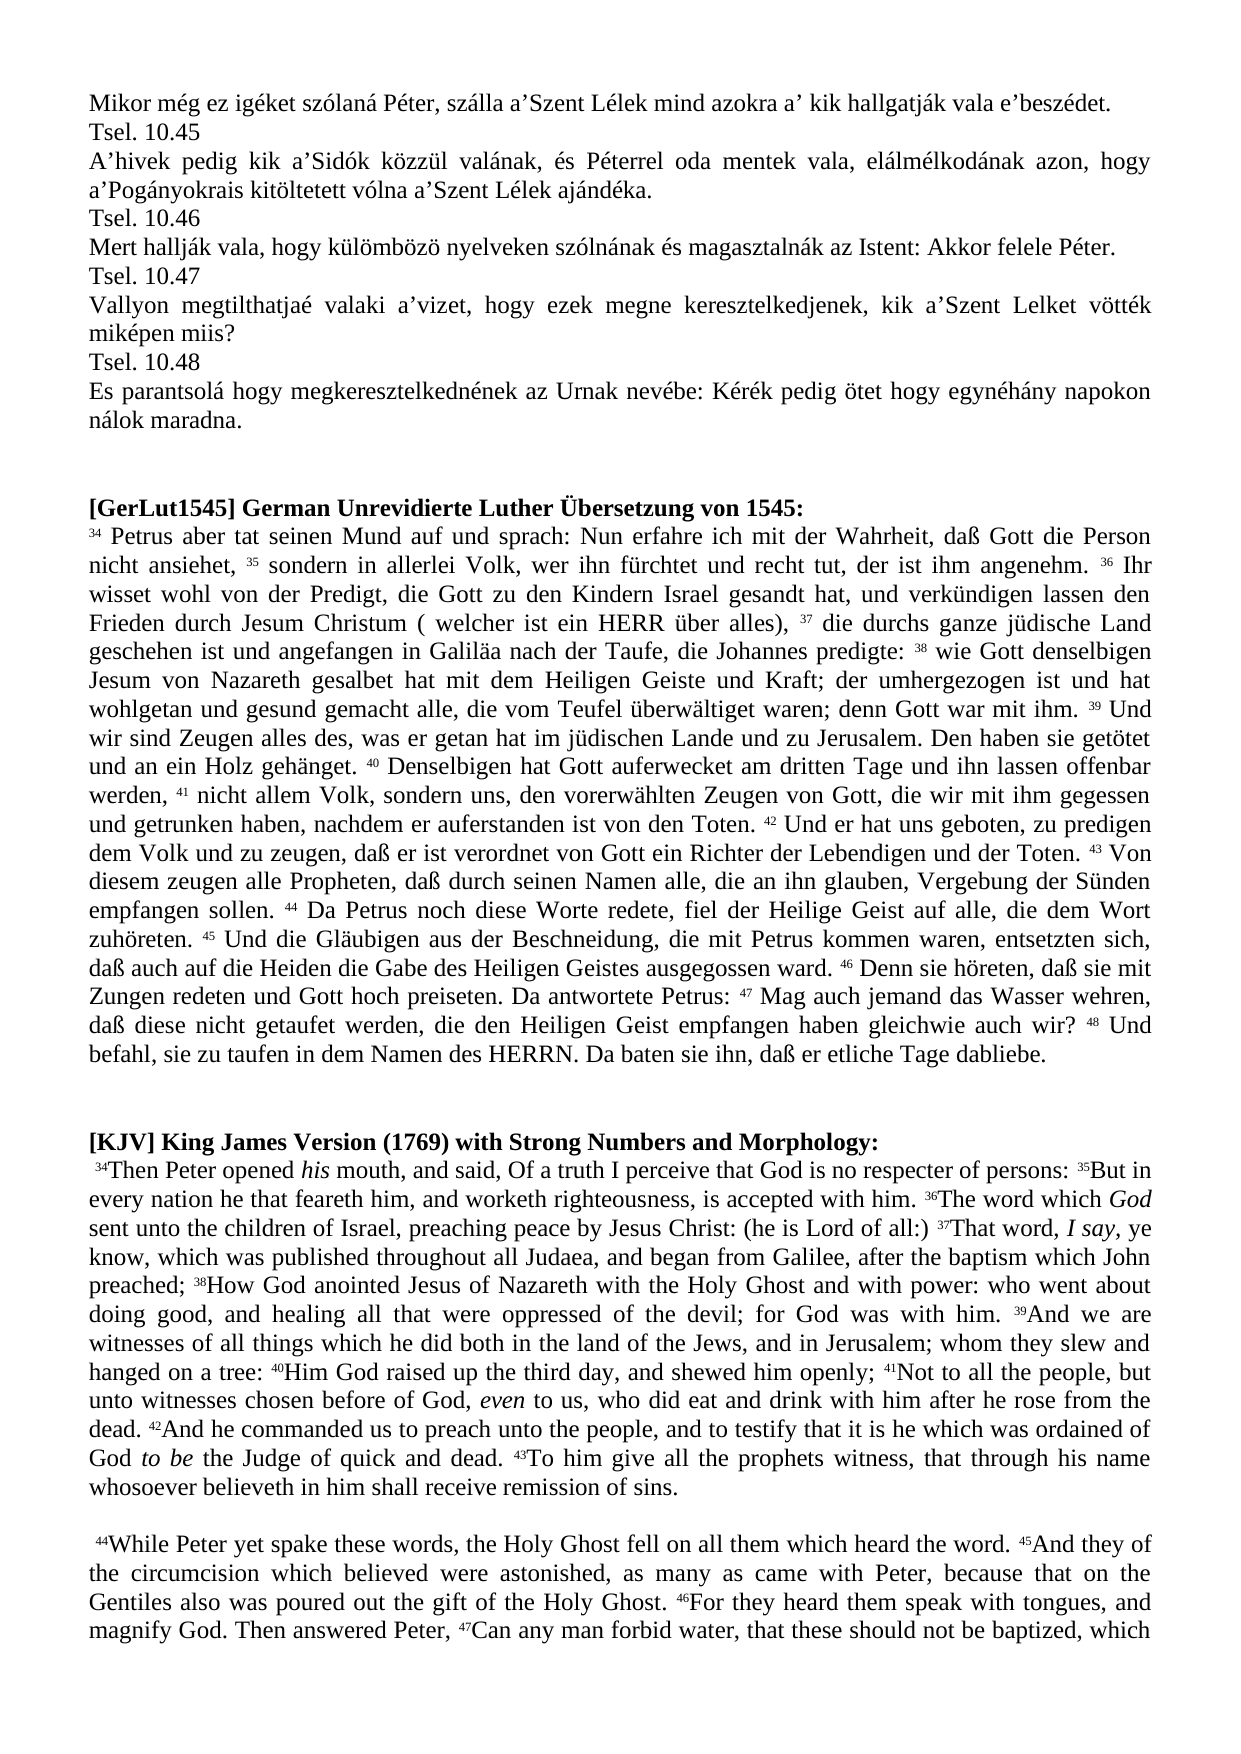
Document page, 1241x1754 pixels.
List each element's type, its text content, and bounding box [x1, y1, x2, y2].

text 44While Peter yet spake these words, the Holy Ghost fell on all them which heard the word. 45And they of the circumcision which believed were astonished, as many as came with Peter, because that on the Gentiles also was poured out the gift of the Holy Ghost. 46For they heard them speak with tongues, and magnify God. Then answered Peter, 47Can any man forbid water, that these should not be baptized, which [88, 1529, 1152, 1644]
text A’hivek pedig kik a’Sidók közzül valának, és Péterrel oda mentek vala, elálmélkodának azon, hogy a’Pogányokrais kitöltetett vólna a’Szent Lélek ajándéka. [88, 146, 1152, 203]
text 34Then Peter opened his mouth, and said, Of a truth I perceive that God is no respecter of persons: 35But in every nation he that feareth him, and worketh righteousness, is accepted with him. 36The word which God sent unto the children of Israel, preaching peace by Jesus Christ: (he is Lord of all:) 37That word, I say, ye know, which was published throughout all Judaea, and began from Galilee, after the baptism which John preached; 38How God anointed Jesus of Nazareth with the Holy Ghost and with power: who went about doing good, and healing all that were oppressed of the devil; for God was with him. 39And we are witnesses of all things which he did both in the land of the Jews, and in Jerusalem; whom they slew and hanged on a tree: 40Him God raised up the third day, and shewed him openly; 41Not to all the people, but unto witnesses chosen before of God, even to us, who did eat and drink with him after he rose from the dead. 42And he commanded us to preach unto the people, and to testify that it is he which was ordained of God to be the Judge of quick and dead. 43To him give all the prophets witness, that through his name whosoever believeth in him shall receive remission of sins. [88, 1155, 1152, 1500]
text Tsel. 10.46 [88, 203, 1152, 232]
text [GerLut1545] German Unrevidierte Luther Übersetzung von 1545: [88, 493, 1152, 521]
text Tsel. 10.48 [88, 347, 1152, 376]
text Tsel. 10.45 [88, 117, 1152, 146]
text Mikor még ez igéket szólaná Péter, szálla a’Szent Lélek mind azokra a’ kik hallgatják vala e’beszédet. [88, 88, 1152, 117]
text Mert hallják vala, hogy külömbözö nyelveken szólnának és magasztalnák az Istent: Akkor felele Péter. [88, 232, 1152, 261]
text Tsel. 10.47 [88, 261, 1152, 290]
text 34 Petrus aber tat seinen Mund auf und sprach: Nun erfahre ich mit der Wahrheit, daß Gott die Person nicht ansiehet, 35 sondern in allerlei Volk, wer ihn fürchtet und recht tut, der ist ihm angenehm. 36 Ihr wisset wohl von der Predigt, die Gott zu den Kindern Israel gesandt hat, und verkündigen lassen den Frieden durch Jesum Christum ( welcher ist ein HERR über alles), 37 die durchs ganze jüdische Land geschehen ist und angefangen in Galiläa nach der Taufe, die Johannes predigte: 38 wie Gott denselbigen Jesum von Nazareth gesalbet hat mit dem Heiligen Geiste und Kraft; der umhergezogen ist und hat wohlgetan und gesund gemacht alle, die vom Teufel überwältiget waren; denn Gott war mit ihm. 39 Und wir sind Zeugen alles des, was er getan hat im jüdischen Lande und zu Jerusalem. Den haben sie getötet und an ein Holz gehänget. 40 Denselbigen hat Gott auferwecket am dritten Tage und ihn lassen offenbar werden, 41 nicht allem Volk, sondern uns, den vorerwählten Zeugen von Gott, die wir mit ihm gegessen und getrunken haben, nachdem er auferstanden ist von den Toten. 42 Und er hat uns geboten, zu predigen dem Volk und zu zeugen, daß er ist verordnet von Gott ein Richter der Lebendigen und der Toten. 43 Von diesem zeugen alle Propheten, daß durch seinen Namen alle, die an ihn glauben, Vergebung der Sünden empfangen sollen. 44 Da Petrus noch diese Worte redete, fiel der Heilige Geist auf alle, die dem Wort zuhöreten. 45 Und die Gläubigen aus der Beschneidung, die mit Petrus kommen waren, entsetzten sich, daß auch auf die Heiden die Gabe des Heiligen Geistes ausgegossen ward. 46 Denn sie höreten, daß sie mit Zungen redeten und Gott hoch preiseten. Da antwortete Petrus: 47 Mag auch jemand das Wasser wehren, daß diese nicht getaufet werden, die den Heiligen Geist empfangen haben gleichwie auch wir? 48 Und befahl, sie zu taufen in dem Namen des HERRN. Da baten sie ihn, daß er etliche Tage dabliebe. [88, 521, 1152, 1068]
text Es parantsolá hogy megkeresztelkednének az Urnak nevébe: Kérék pedig ötet hogy egynéhány napokon nálok maradna. [88, 376, 1152, 433]
text Vallyon megtilthatjaé valaki a’vizet, hogy ezek megne keresztelkedjenek, kik a’Szent Lelket vötték miképen miis? [88, 290, 1152, 347]
text [KJV] King James Version (1769) with Strong Numbers and Morphology: [88, 1127, 1152, 1155]
